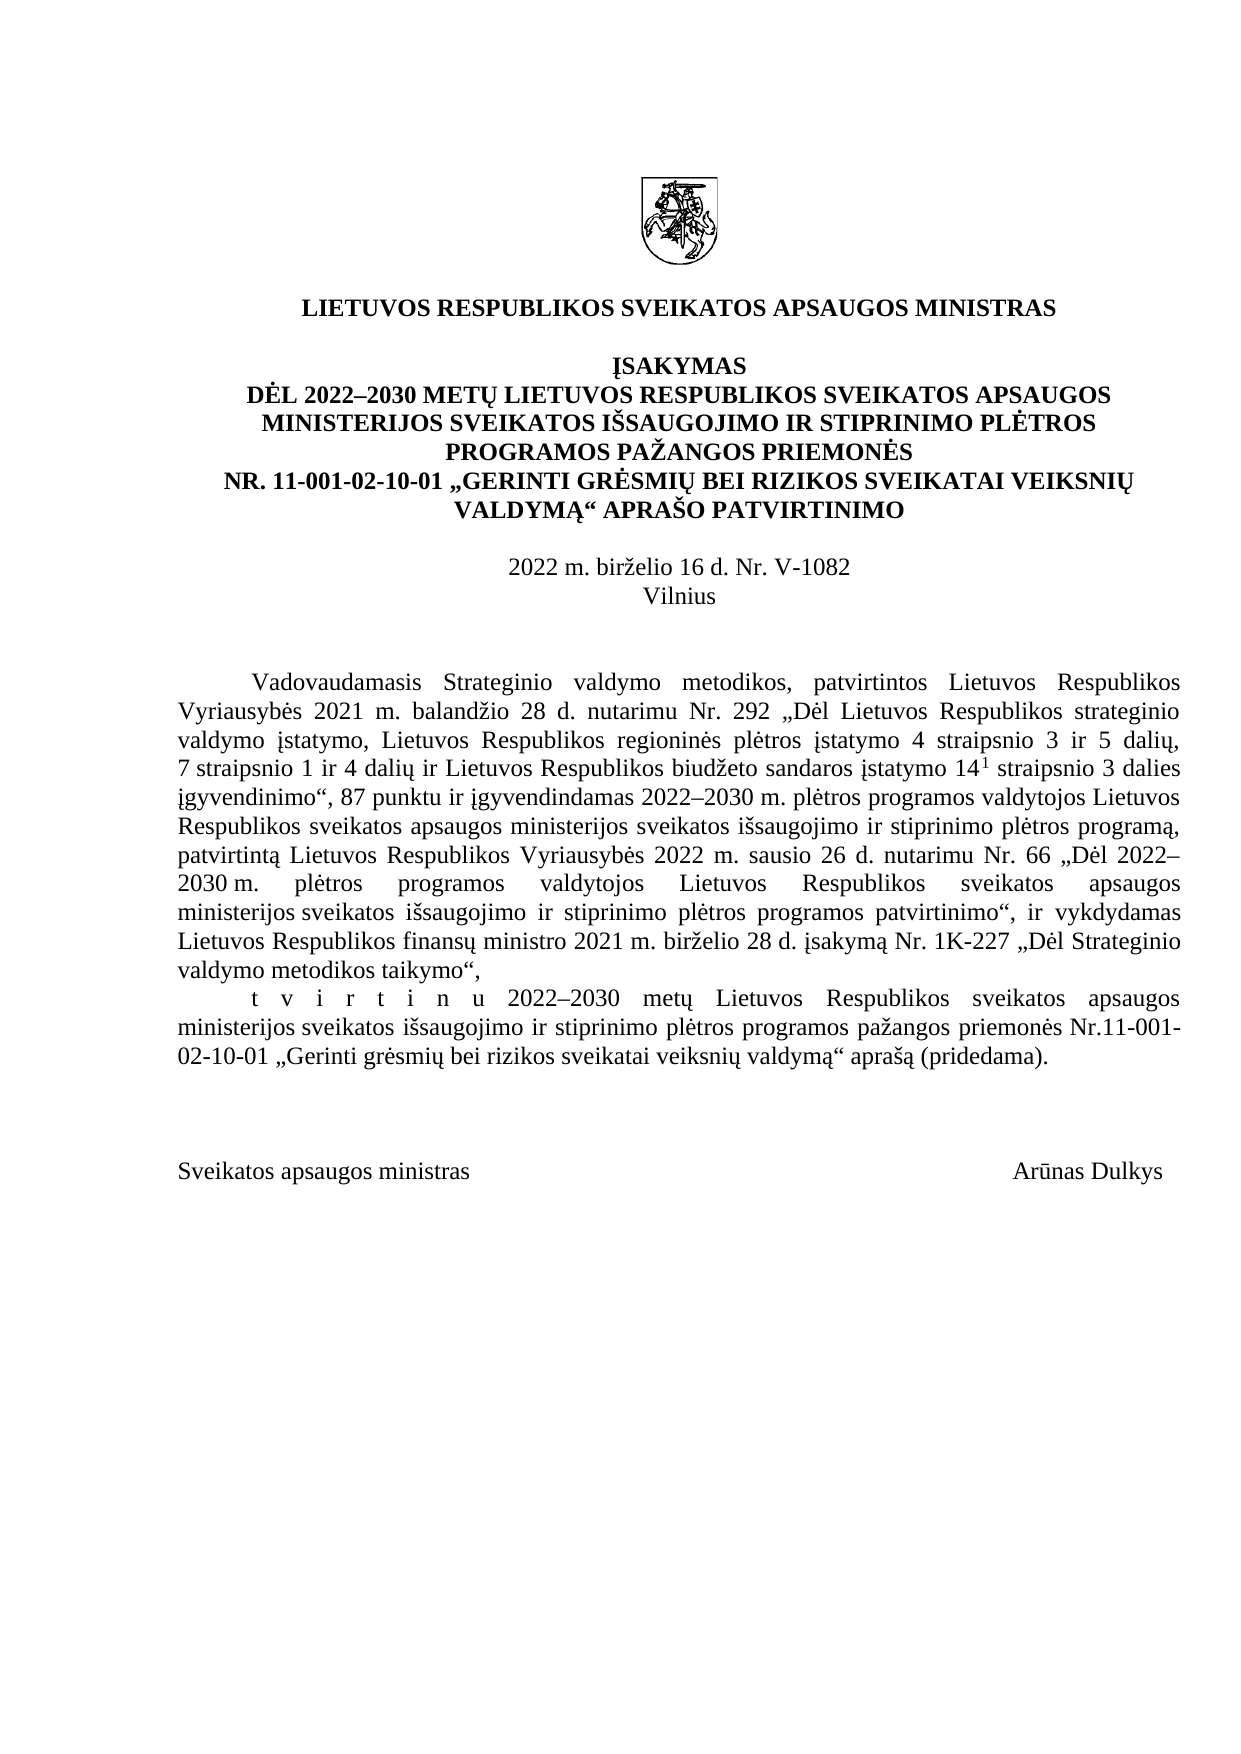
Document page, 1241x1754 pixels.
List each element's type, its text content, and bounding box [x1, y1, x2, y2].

text NR. 11-001-02-10-01 „GERINTI GRĖSMIŲ BEI RIZIKOS SVEIKATAI VEIKSNIŲ VALDYMĄ“ APRAŠO PATVIRTINIMO [177, 466, 1181, 523]
text t v i r t i n u 2022–2030 metų Lietuvos Respublikos sveikatos apsaugos ministerijos sveikatos išsaugojimo ir stiprinimo plėtros programos pažangos priemonės Nr.11-001-02-10-01 „Gerinti grėsmių bei rizikos sveikatai veiksnių valdymą“ aprašą (pridedama). [177, 983, 1181, 1070]
text DĖL 2022–2030 METŲ LIETUVOS RESPUBLIKOS SVEIKATOS APSAUGOS MINISTERIJOS SVEIKATOS IŠSAUGOJIMO IR STIPRINIMO PLĖTROS PROGRAMOS PAŽANGOS PRIEMONĖS [177, 380, 1181, 466]
text LIETUVOS RESPUBLIKOS SVEIKATOS APSAUGOS MINISTRAS [177, 293, 1181, 322]
text Vilnius [177, 581, 1181, 610]
text ĮSAKYMAS [177, 351, 1181, 380]
text 2022 m. birželio 16 d. Nr. V-1082 [177, 552, 1181, 581]
text Vadovaudamasis Strateginio valdymo metodikos, patvirtintos Lietuvos Respublikos Vyriausybės 2021 m. balandžio 28 d. nutarimu Nr. 292 „Dėl Lietuvos Respublikos strateginio valdymo įstatymo, Lietuvos Respublikos regioninės plėtros įstatymo 4 straipsnio 3 ir 5 dalių, 7 straipsnio 1 ir 4 dalių ir Lietuvos Respublikos biudžeto sandaros įstatymo 141 straipsnio 3 dalies įgyvendinimo“, 87 punktu ir įgyvendindamas 2022–2030 m. plėtros programos valdytojos Lietuvos Respublikos sveikatos apsaugos ministerijos sveikatos išsaugojimo ir stiprinimo plėtros programą, patvirtintą Lietuvos Respublikos Vyriausybės 2022 m. sausio 26 d. nutarimu Nr. 66 „Dėl 2022–2030 m. plėtros programos valdytojos Lietuvos Respublikos sveikatos apsaugos ministerijos sveikatos išsaugojimo ir stiprinimo plėtros programos patvirtinimo“, ir vykdydamas Lietuvos Respublikos finansų ministro 2021 m. birželio 28 d. įsakymą Nr. 1K-227 „Dėl Strateginio valdymo metodikos taikymo“, [177, 667, 1181, 983]
text Sveikatos apsaugos ministras Arūnas Dulkys [177, 1156, 1181, 1185]
